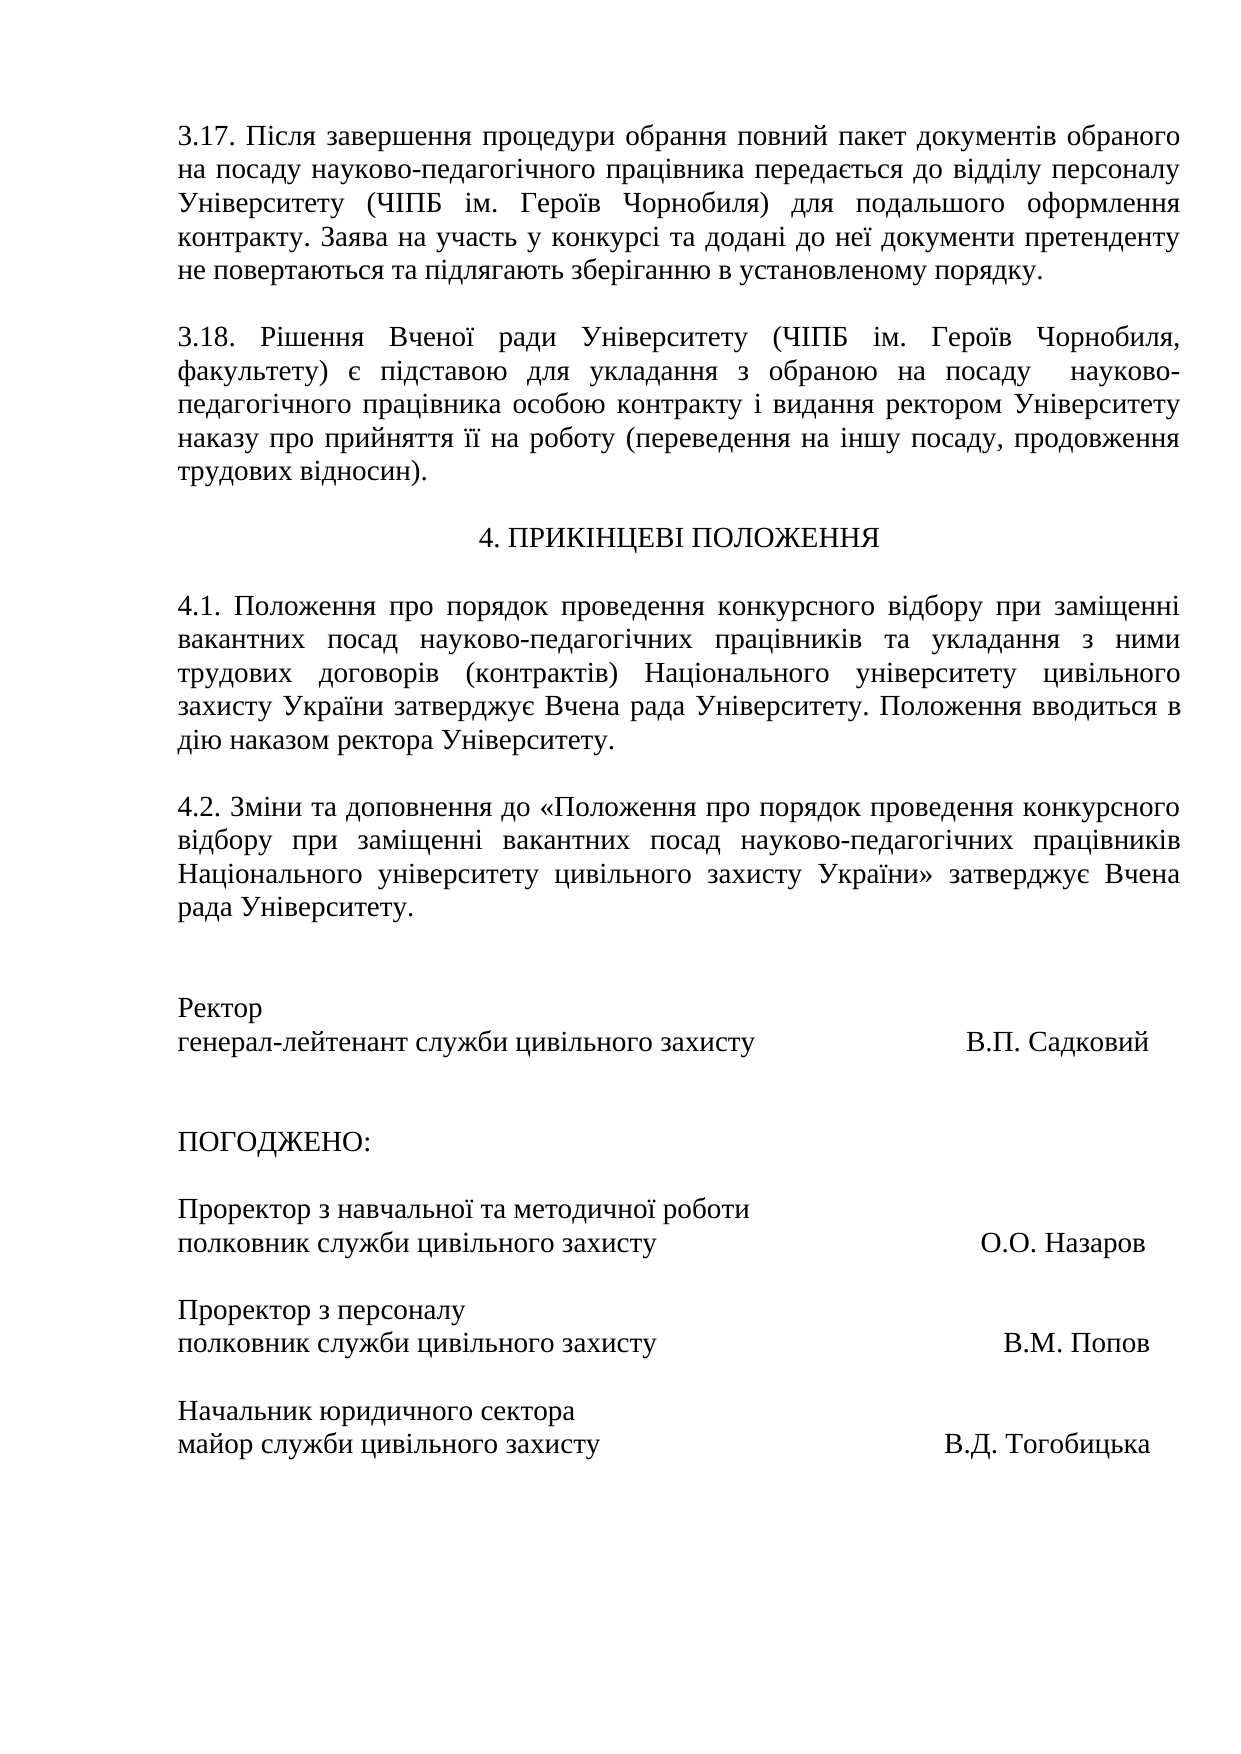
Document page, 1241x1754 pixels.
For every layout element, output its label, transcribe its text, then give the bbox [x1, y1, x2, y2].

text Проректор з персоналу [177, 1292, 1181, 1326]
text 4.1. Положення про порядок проведення конкурсного відбору при заміщенні вакантних посад науково-педагогічних працівників та укладання з ними трудових договорів (контрактів) Національного університету цивільного захисту України затверджує Вчена рада Університету. Положення вводиться в дію наказом ректора Університету. [177, 588, 1181, 755]
text полковник служби цивільного захисту О.О. Назаров [177, 1225, 1181, 1258]
text 4. ПРИКІНЦЕВІ ПОЛОЖЕННЯ [177, 521, 1181, 554]
text Проректор з навчальної та методичної роботи [177, 1191, 1181, 1225]
text Ректор [177, 990, 1181, 1024]
text майор служби цивільного захисту В.Д. Тогобицька [177, 1426, 1181, 1460]
text ПОГОДЖЕНО: [177, 1124, 1181, 1158]
text генерал-лейтенант служби цивільного захисту В.П. Садковий [177, 1024, 1181, 1057]
text 3.18. Рішення Вченої ради Університету (ЧІПБ ім. Героїв Чорнобиля, факультету) є підставою для укладання з обраною на посаду науково-педагогічного працівника особою контракту і видання ректором Університету наказу про прийняття її на роботу (переведення на іншу посаду, продовження трудових відносин). [177, 319, 1181, 487]
text полковник служби цивільного захисту В.М. Попов [177, 1326, 1181, 1359]
text Начальник юридичного сектора [177, 1393, 1181, 1426]
text 4.2. Зміни та доповнення до «Положення про порядок проведення конкурсного відбору при заміщенні вакантних посад науково-педагогічних працівників Національного університету цивільного захисту України» затверджує Вчена рада Університету. [177, 789, 1181, 923]
text 3.17. Після завершення процедури обрання повний пакет документів обраного на посаду науково-педагогічного працівника передається до відділу персоналу Університету (ЧІПБ ім. Героїв Чорнобиля) для подальшого оформлення контракту. Заява на участь у конкурсі та додані до неї документи претенденту не повертаються та підлягають зберіганню в установленому порядку. [177, 118, 1181, 286]
